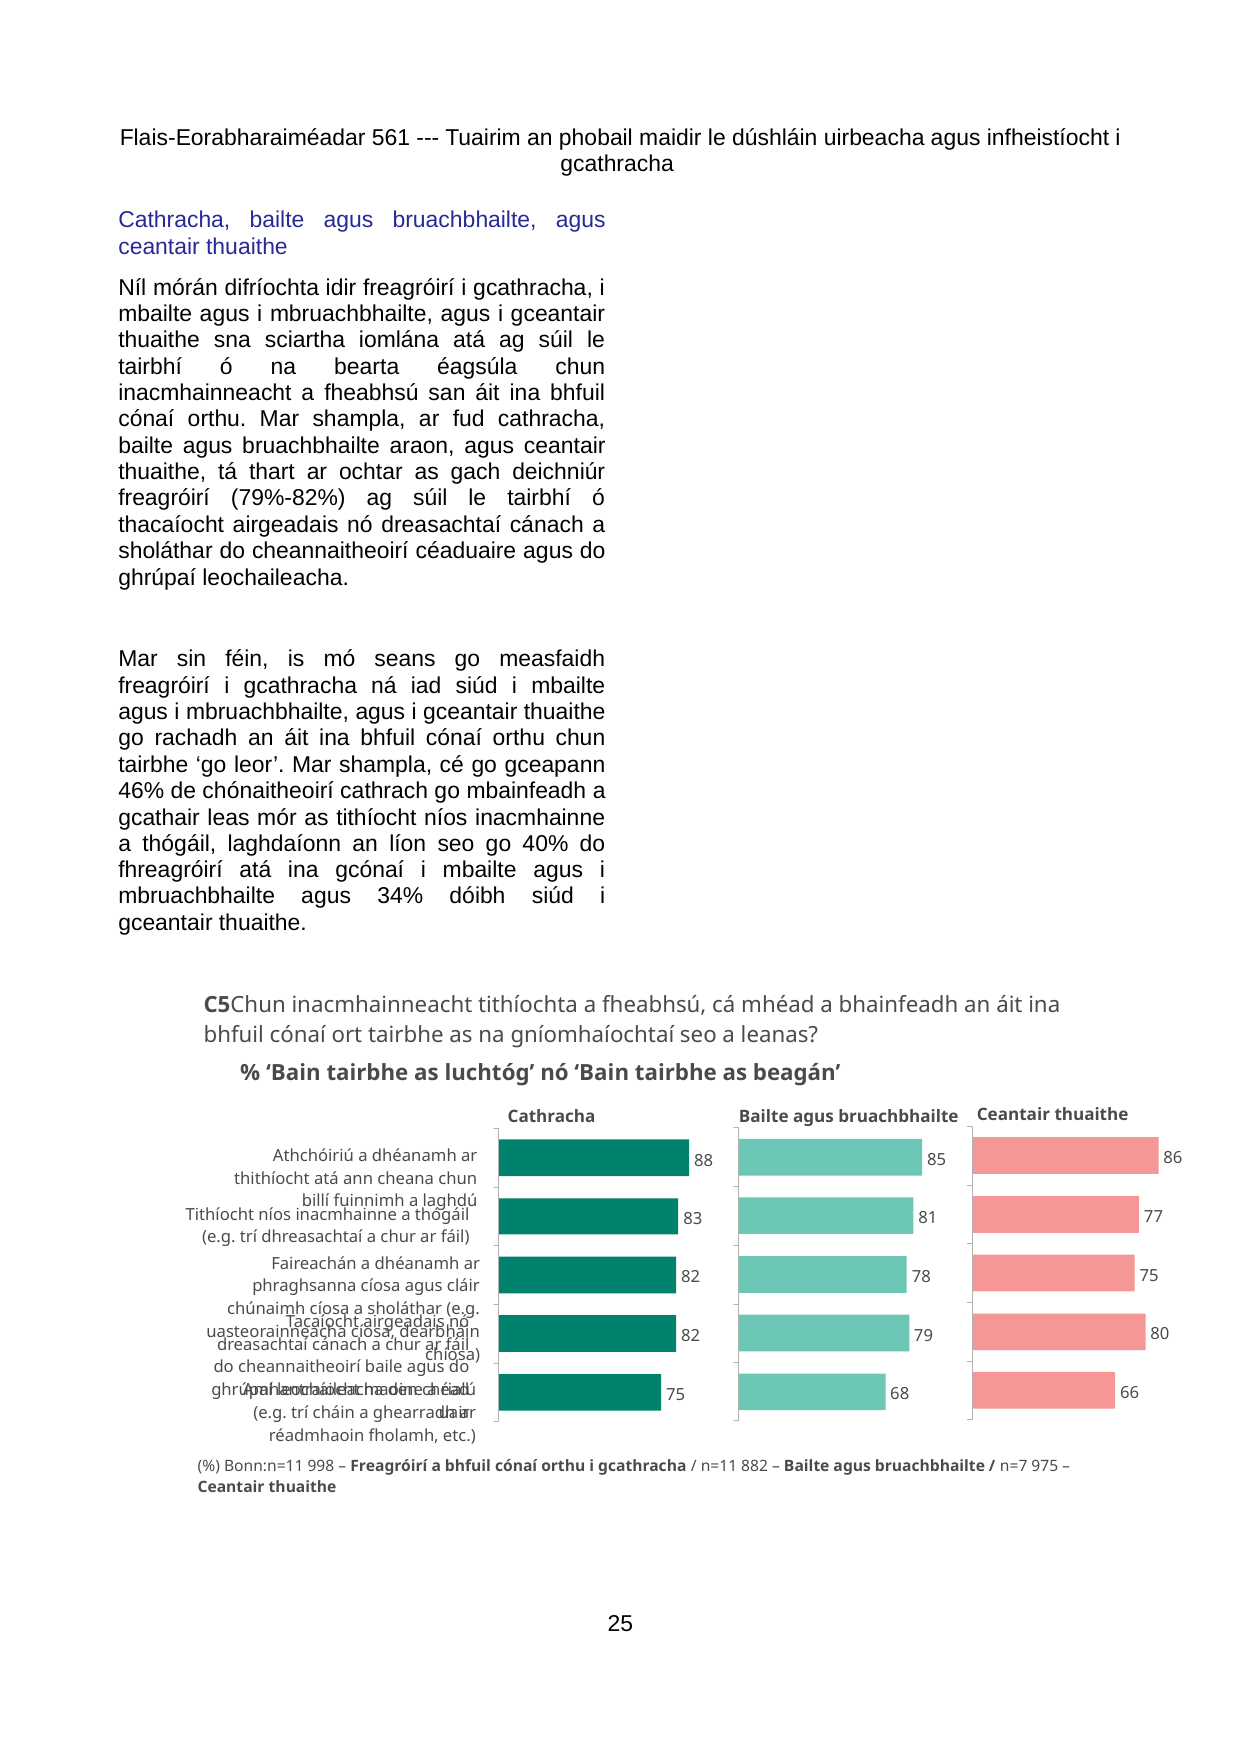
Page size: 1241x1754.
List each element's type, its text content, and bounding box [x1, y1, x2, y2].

text Mar sin féin, is mó seans go measfaidh freagróirí i gcathracha ná iad siúd i mbailte agus i mbruachbhailte, agus i gceantair thuaithe go rachadh an áit ina bhfuil cónaí orthu chun tairbhe ‘go leor’. Mar shampla, cé go gceapann 46% de chónaitheoirí cathrach go mbainfeadh a gcathair leas mór as tithíocht níos inacmhainne a thógáil, laghdaíonn an líon seo go 40% do fhreagróirí atá ina gcónaí i mbailte agus i mbruachbhailte agus 34% dóibh siúd i gceantair thuaithe. [118, 645, 605, 935]
text Cathracha, bailte agus bruachbhailte, agus ceantair thuaithe [118, 206, 605, 259]
text Níl mórán difríochta idir freagróirí i gcathracha, i mbailte agus i mbruachbhailte, agus i gceantair thuaithe sna sciartha iomlána atá ag súil le tairbhí ó na bearta éagsúla chun inacmhainneacht a fheabhsú san áit ina bhfuil cónaí orthu. Mar shampla, ar fud cathracha, bailte agus bruachbhailte araon, agus ceantair thuaithe, tá thart ar ochtar as gach deichniúr freagróirí (79%-82%) ag súil le tairbhí ó thacaíocht airgeadais nó dreasachtaí cánach a sholáthar do cheannaitheoirí céaduaire agus do ghrúpaí leochaileacha. [118, 273, 605, 590]
